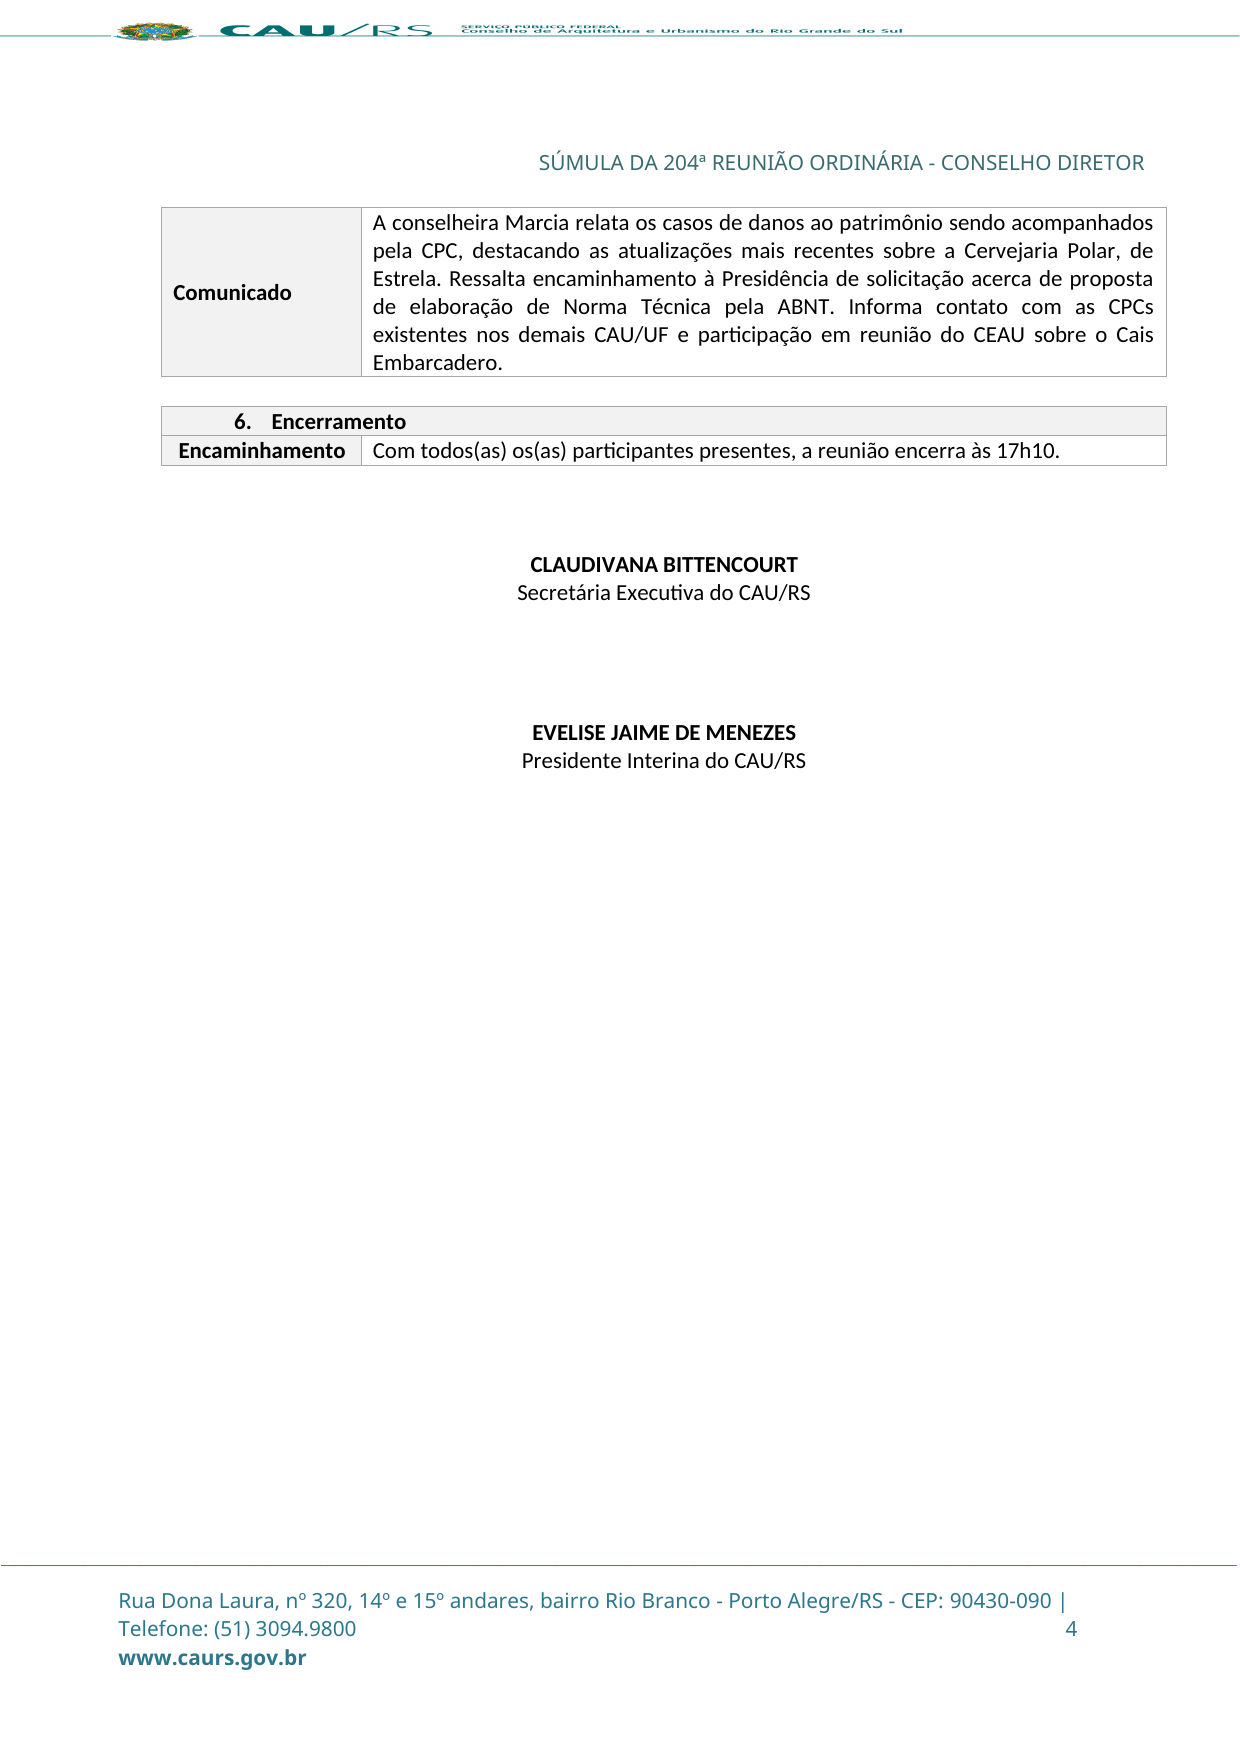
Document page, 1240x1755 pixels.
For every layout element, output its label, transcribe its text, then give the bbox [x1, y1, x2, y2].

text Secretária Executiva do CAU/RS [177, 578, 1151, 606]
table_cell [162, 377, 361, 406]
table_cell [361, 377, 1166, 406]
text Presidente Interina do CAU/RS [177, 746, 1151, 774]
table_cell Encaminhamento [162, 436, 361, 465]
text EVELISE JAIME DE MENEZES [177, 718, 1151, 746]
table_cell Com todos(as) os(as) participantes presentes, a reunião encerra às 17h10. [362, 436, 1166, 465]
table_cell Encerramento [162, 407, 1166, 435]
text CLAUDIVANA BITTENCOURT [177, 550, 1151, 578]
table_cell Comunicado [162, 208, 361, 376]
table_cell A conselheira Marcia relata os casos de danos ao patrimônio sendo acompanhados pela CPC, destacando as atualizações mais recentes sobre a Cervejaria Polar, de Estrela. Ressalta encaminhamento à Presidência de solicitação acerca de proposta de elaboração de Norma Técnica pela ABNT. Informa contato com as CPCs existentes nos demais CAU/UF e participação em reunião do CEAU sobre o Cais Embarcadero. [362, 208, 1166, 376]
